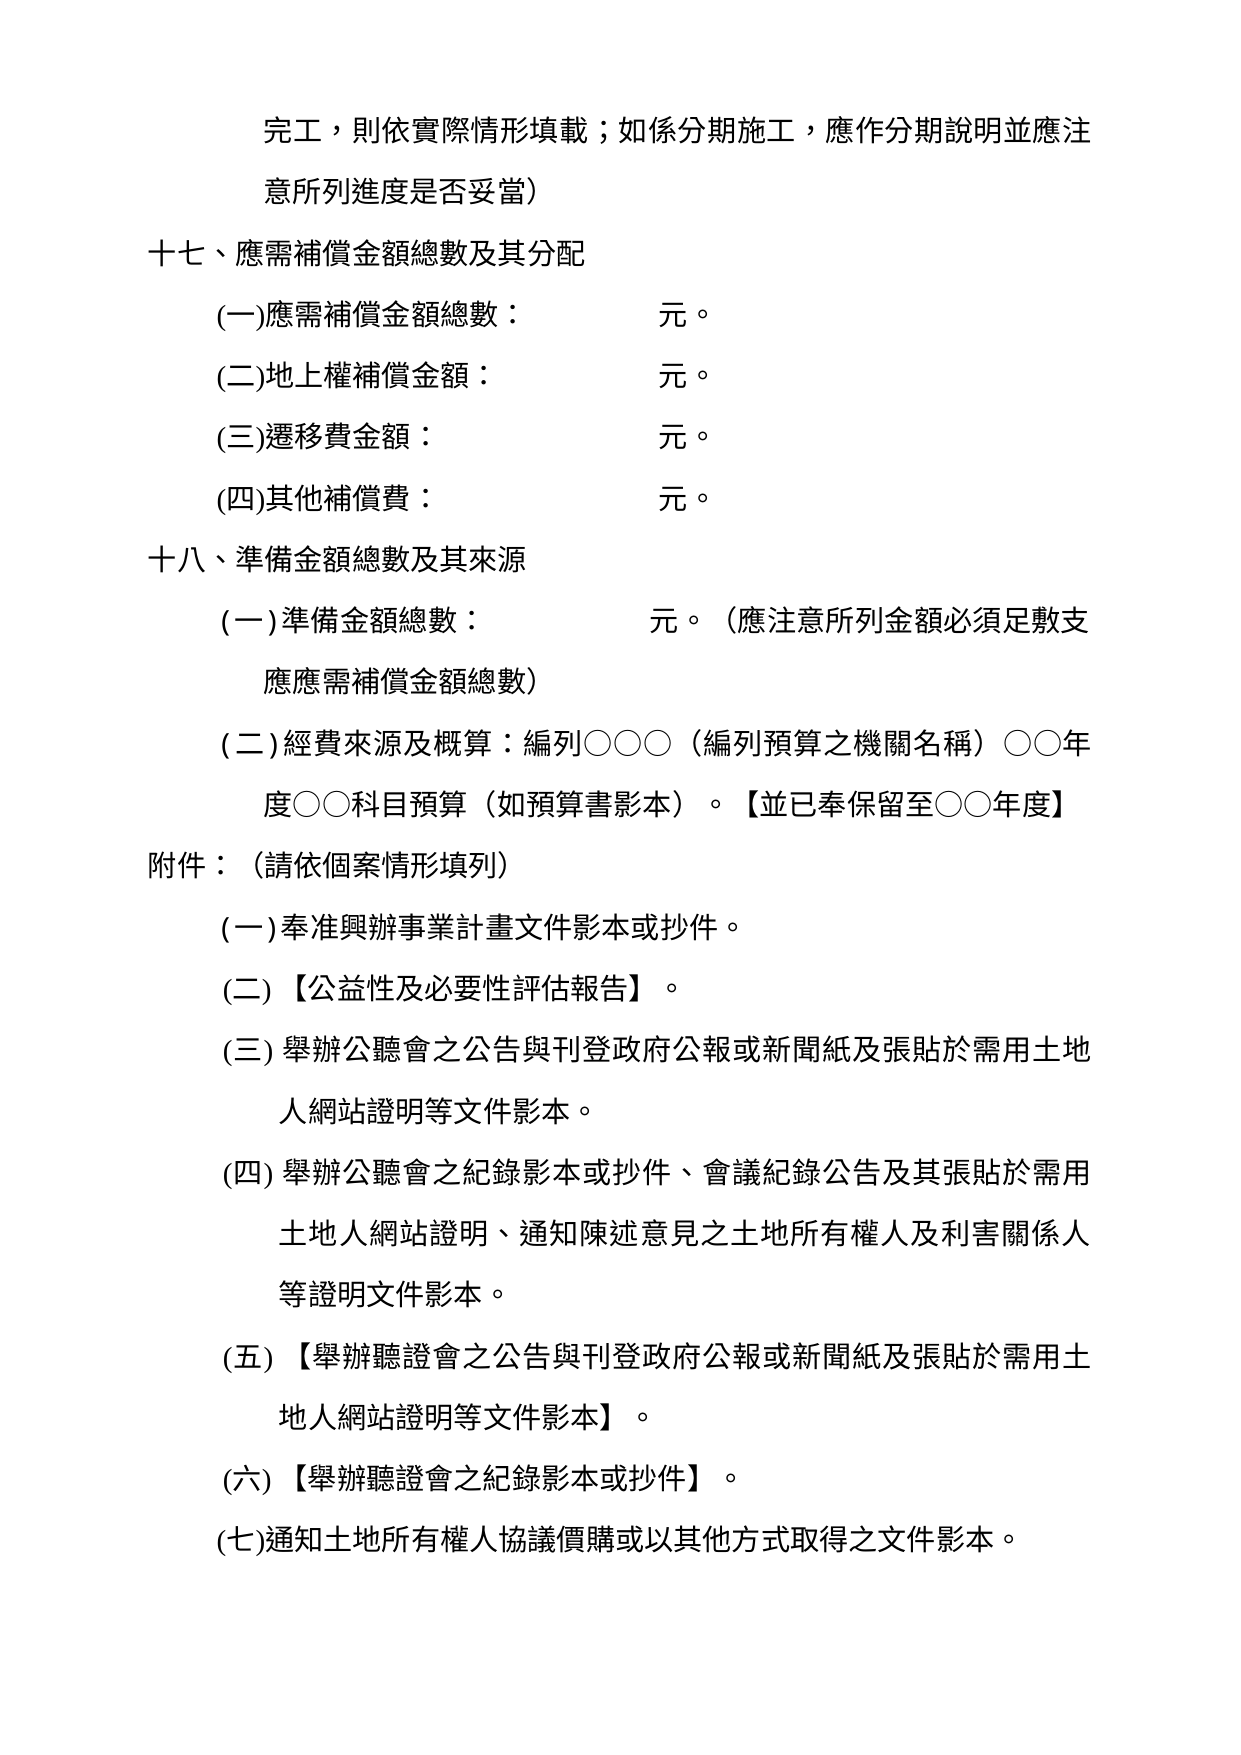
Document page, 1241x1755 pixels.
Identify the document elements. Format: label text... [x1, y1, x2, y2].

text (一)應需補償金額總數： 元。 [216, 291, 1093, 334]
text 完工，則依實際情形填載；如係分期施工，應作分期說明並應注意所列進度是否妥當） [216, 108, 1093, 211]
text (二)地上權補償金額： 元。 [216, 353, 1093, 395]
text (一)準備金額總數： 元。（應注意所列金額必須足敷支應應需補償金額總數） [216, 598, 1093, 701]
text (五) 【舉辦聽證會之公告與刊登政府公報或新聞紙及張貼於需用土地人網站證明等文件影本】。 [223, 1333, 1093, 1437]
text (三)遷移費金額： 元。 [216, 414, 1093, 456]
text (二)經費來源及概算：編列○○○（編列預算之機關名稱）○○年度○○科目預算（如預算書影本）。【並已奉保留至○○年度】 [216, 720, 1093, 824]
text (六) 【舉辦聽證會之紀錄影本或抄件】。 [223, 1456, 1093, 1498]
text (二) 【公益性及必要性評估報告】。 [220, 966, 1093, 1008]
text 十七、應需補償金額總數及其分配 [148, 230, 1093, 272]
text 附件：（請依個案情形填列） [148, 843, 1093, 885]
text (四) 舉辦公聽會之紀錄影本或抄件、會議紀錄公告及其張貼於需用土地人網站證明、通知陳述意見之土地所有權人及利害關係人等證明文件影本。 [223, 1149, 1093, 1314]
text (七)通知土地所有權人協議價購或以其他方式取得之文件影本。 [216, 1517, 1093, 1559]
text 十八、準備金額總數及其來源 [148, 536, 1093, 579]
text (一)奉准興辦事業計畫文件影本或抄件。 [216, 904, 1093, 947]
text (四)其他補償費： 元。 [216, 475, 1093, 517]
text (三) 舉辦公聽會之公告與刊登政府公報或新聞紙及張貼於需用土地人網站證明等文件影本。 [223, 1027, 1093, 1130]
